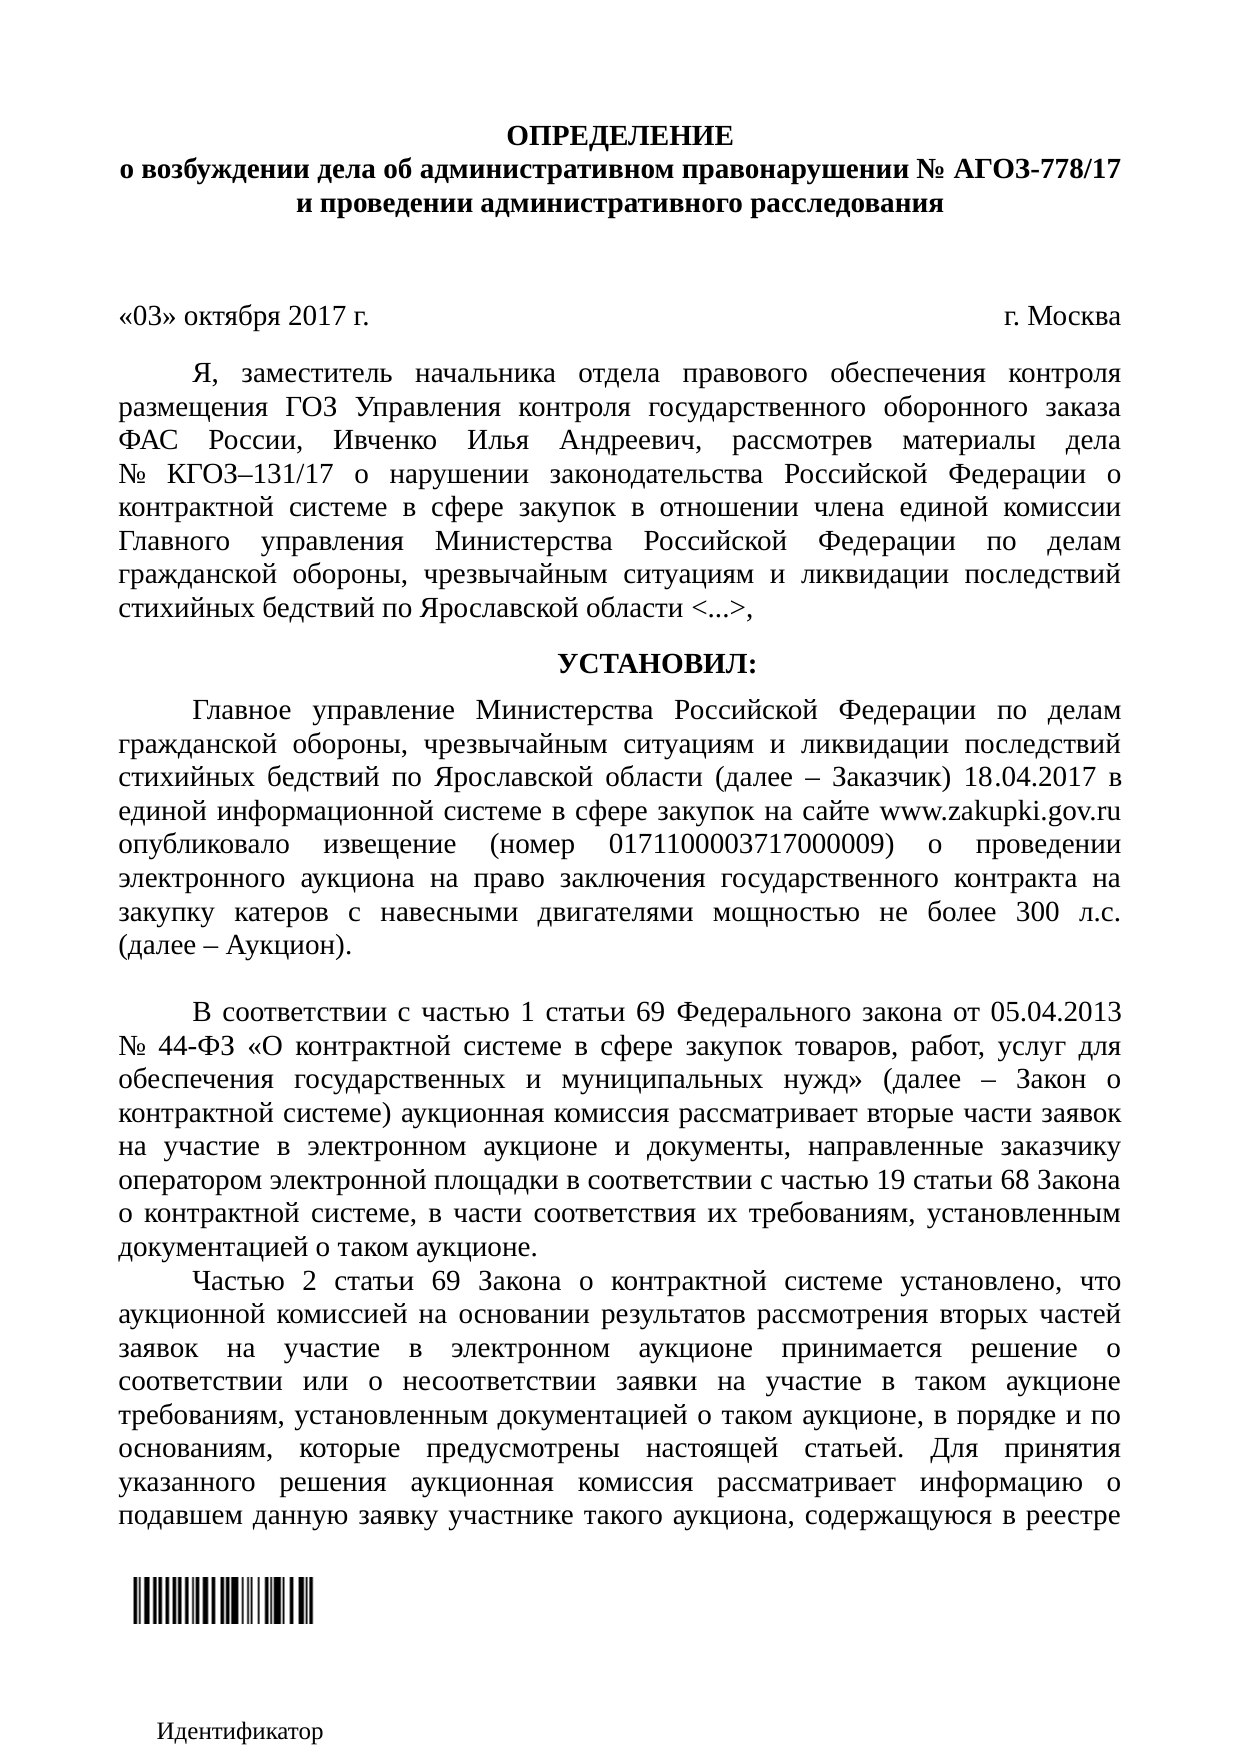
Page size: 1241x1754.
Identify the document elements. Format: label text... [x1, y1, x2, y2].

picture [118, 1577, 331, 1624]
text о возбуждении дела об административном правонарушении № АГОЗ-778/17 [118, 152, 1122, 185]
text Я, заместитель начальника отдела правового обеспечения контроля размещения ГОЗ Управления контроля государственного оборонного заказа ФАС России, Ивченко Илья Андреевич, рассмотрев материалы дела № КГОЗ–131/17 о нарушении законодательства Российской Федерации о контрактной системе в сфере закупок в отношении члена единой комиссии Главного управления Министерства Российской Федерации по делам гражданской обороны, чрезвычайным ситуациям и ликвидации последствий стихийных бедствий по Ярославской области <...>, [118, 355, 1122, 623]
text Частью 2 статьи 69 Закона о контрактной системе установлено, что аукционной комиссией на основании результатов рассмотрения вторых частей заявок на участие в электронном аукционе принимается решение о соответствии или о несоответствии заявки на участие в таком аукционе требованиям, установленным документацией о таком аукционе, в порядке и по основаниям, которые предусмотрены настоящей статьей. Для принятия указанного решения аукционная комиссия рассматривает информацию о подавшем данную заявку участнике такого аукциона, содержащуюся в реестре [118, 1263, 1122, 1531]
text и проведении административного расследования [118, 185, 1122, 219]
text «03» октября 2017 г. г. Москва [118, 298, 1122, 332]
text В соответствии с частью 1 статьи 69 Федерального закона от 05.04.2013 № 44-ФЗ «О контрактной системе в сфере закупок товаров, работ, услуг для обеспечения государственных и муниципальных нужд» (далее – Закон о контрактной системе) аукционная комиссия рассматривает вторые части заявок на участие в электронном аукционе и документы, направленные заказчику оператором электронной площадки в соответствии с частью 19 статьи 68 Закона о контрактной системе, в части соответствия их требованиям, установленным документацией о таком аукционе. [118, 994, 1122, 1263]
text УСТАНОВИЛ: [118, 646, 1122, 680]
text ОПРЕДЕЛЕНИЕ [118, 118, 1122, 152]
text Главное управление Министерства Российской Федерации по делам гражданской обороны, чрезвычайным ситуациям и ликвидации последствий стихийных бедствий по Ярославской области (далее – Заказчик) 18.04.2017 в единой информационной системе в сфере закупок на сайте www.zakupki.gov.ru опубликовало извещение (номер 0171100003717000009) о проведении электронного аукциона на право заключения государственного контракта на закупку катеров с навесными двигателями мощностью не более 300 л.с. (далее – Аукцион). [118, 692, 1122, 961]
